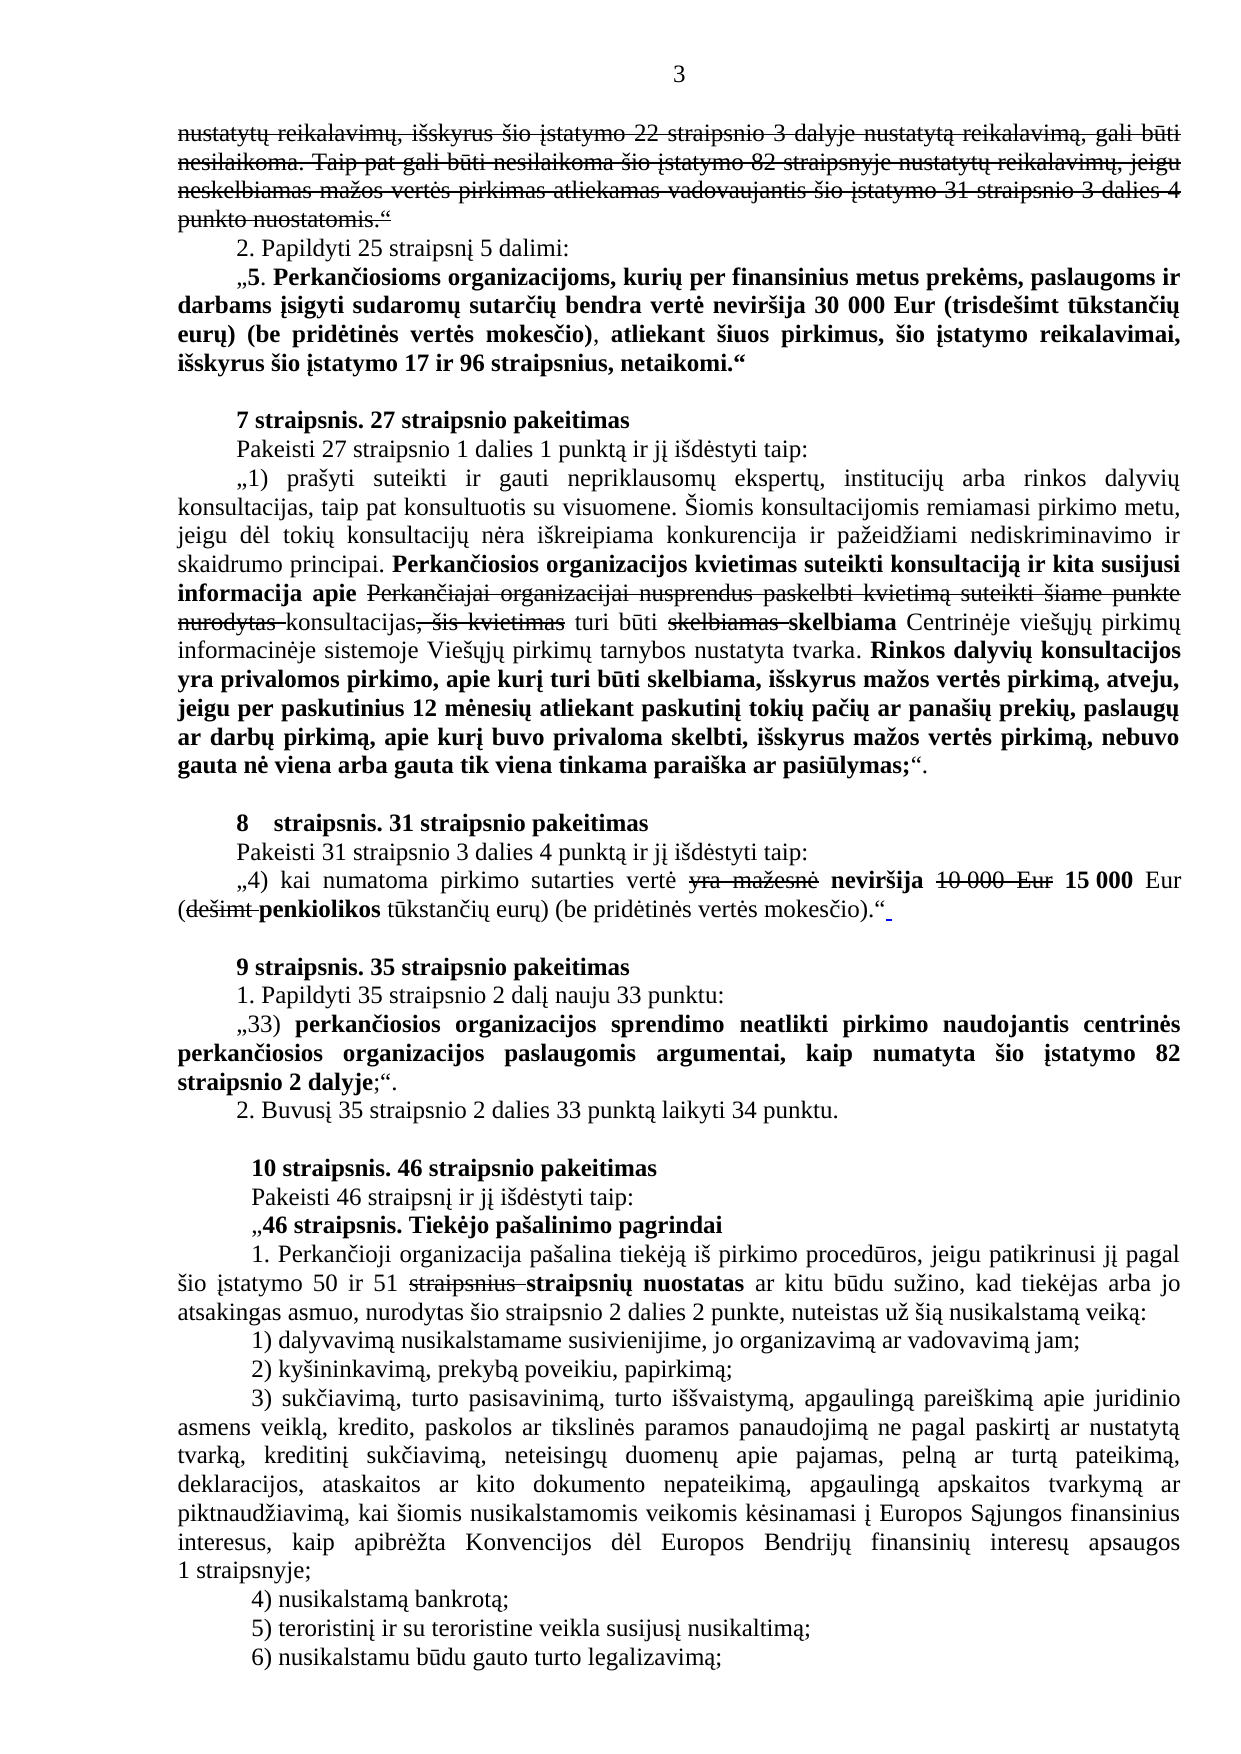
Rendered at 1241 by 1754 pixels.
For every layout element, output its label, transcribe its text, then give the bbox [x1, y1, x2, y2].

text 6) nusikalstamu būdu gauto turto legalizavimą; [177, 1642, 1181, 1671]
text 3) sukčiavimą, turto pasisavinimą, turto iššvaistymą, apgaulingą pareiškimą apie juridinio asmens veiklą, kredito, paskolos ar tikslinės paramos panaudojimą ne pagal paskirtį ar nustatytą tvarką, kreditinį sukčiavimą, neteisingų duomenų apie pajamas, pelną ar turtą pateikimą, deklaracijos, ataskaitos ar kito dokumento nepateikimą, apgaulingą apskaitos tvarkymą ar piktnaudžiavimą, kai šiomis nusikalstamomis veikomis kėsinamasi į Europos Sąjungos finansinius interesus, kaip apibrėžta Konvencijos dėl Europos Bendrijų finansinių interesų apsaugos 1 straipsnyje; [177, 1383, 1181, 1584]
text 7 straipsnis. 27 straipsnio pakeitimas [177, 406, 1181, 434]
text 9 straipsnis. 35 straipsnio pakeitimas [177, 952, 1181, 981]
text 1. Perkančioji organizacija pašalina tiekėją iš pirkimo procedūros, jeigu patikrinusi jį pagal šio įstatymo 50 ir 51 straipsnius straipsnių nuostatas ar kitu būdu sužino, kad tiekėjas arba jo atsakingas asmuo, nurodytas šio straipsnio 2 dalies 2 punkte, nuteistas už šią nusikalstamą veiką: [177, 1239, 1181, 1326]
text „33) perkančiosios organizacijos sprendimo neatlikti pirkimo naudojantis centrinės perkančiosios organizacijos paslaugomis argumentai, kaip numatyta šio įstatymo 82 straipsnio 2 dalyje;“. [177, 1009, 1181, 1096]
text 5) teroristinį ir su teroristine veikla susijusį nusikaltimą; [177, 1613, 1181, 1642]
text 2. Buvusį 35 straipsnio 2 dalies 33 punktą laikyti 34 punktu. [177, 1096, 1181, 1124]
text Pakeisti 46 straipsnį ir jį išdėstyti taip: [177, 1182, 1181, 1211]
text „4) kai numatoma pirkimo sutarties vertė yra mažesnė neviršija 10 000 Eur 15 000 Eur (dešimt penkiolikos tūkstančių eurų) (be pridėtinės vertės mokesčio).“ [177, 866, 1181, 923]
text 1. Papildyti 35 straipsnio 2 dalį nauju 33 punktu: [177, 981, 1181, 1009]
text „46 straipsnis. Tiekėjo pašalinimo pagrindai [177, 1211, 1181, 1239]
text 10 straipsnis. 46 straipsnio pakeitimas [177, 1153, 1181, 1182]
text 4) nusikalstamą bankrotą; [177, 1584, 1181, 1613]
text „2. Atliekant mažos vertės pirkimus, išskyrus nurodytus šio straipsnio 21 dalyje, taikomos šio įstatymo I skyriaus, 26, 31 straipsnių, 34 straipsnių straipsnio (išskyrus atvejus, kai pirkimas vykdomas apie jį neskelbiant), 58 straipsnio 1 dalies, 82 straipsnio, 86 straipsnio 5, 6, 7 ir 9 dalių, 91 straipsnio, VI ir VII skyrių nuostatos ir Viešųjų pirkimų tarnybos patvirtintame mažos vertės pirkimų tvarkos apraše nustatytos taisyklės. Jeigu neskelbiamas mažos vertės pirkimas atliekamas šio įstatymo 31 straipsnio 3 dalies 1, 2 ir 4 punktuose, 71 straipsnio 1 dalies 2 punkte, 3 dalies 2, 3 ir 4 punktuose ar 5 ir 6 dalyse nustatytomis sąlygomis, šio įstatymo 22 straipsnyje nustatytų reikalavimų, išskyrus šio įstatymo 22 straipsnio 3 dalyje nustatytą reikalavimą, gali būti nesilaikoma. Taip pat gali būti nesilaikoma šio įstatymo 82 straipsnyje nustatytų reikalavimų, jeigu neskelbiamas mažos vertės pirkimas atliekamas vadovaujantis šio įstatymo 31 straipsnio 3 dalies 4 punkto nuostatomis.“ [177, 163, 1181, 191]
text 1) dalyvavimą nusikalstamame susivienijime, jo organizavimą ar vadovavimą jam; [177, 1326, 1181, 1354]
text „2. Atliekant mažos vertės pirkimus, išskyrus nurodytus šio straipsnio 21 dalyje, taikomos šio įstatymo I skyriaus, 26, 31 straipsnių, 34 straipsnių straipsnio (išskyrus atvejus, kai pirkimas vykdomas apie jį neskelbiant), 58 straipsnio 1 dalies, 82 straipsnio, 86 straipsnio 5, 6, 7 ir 9 dalių, 91 straipsnio, VI ir VII skyrių nuostatos ir Viešųjų pirkimų tarnybos patvirtintame mažos vertės pirkimų tvarkos apraše nustatytos taisyklės. Jeigu neskelbiamas mažos vertės pirkimas atliekamas šio įstatymo 31 straipsnio 3 dalies 1, 2 ir 4 punktuose, 71 straipsnio 1 dalies 2 punkte, 3 dalies 2, 3 ir 4 punktuose ar 5 ir 6 dalyse nustatytomis sąlygomis, šio įstatymo 22 straipsnyje nustatytų reikalavimų, išskyrus šio įstatymo 22 straipsnio 3 dalyje nustatytą reikalavimą, gali būti nesilaikoma. Taip pat gali būti nesilaikoma šio įstatymo 82 straipsnyje nustatytų reikalavimų, jeigu neskelbiamas mažos vertės pirkimas atliekamas vadovaujantis šio įstatymo 31 straipsnio 3 dalies 4 punkto nuostatomis.“ [177, 192, 1181, 233]
text „2. Atliekant mažos vertės pirkimus, išskyrus nurodytus šio straipsnio 21 dalyje, taikomos šio įstatymo I skyriaus, 26, 31 straipsnių, 34 straipsnių straipsnio (išskyrus atvejus, kai pirkimas vykdomas apie jį neskelbiant), 58 straipsnio 1 dalies, 82 straipsnio, 86 straipsnio 5, 6, 7 ir 9 dalių, 91 straipsnio, VI ir VII skyrių nuostatos ir Viešųjų pirkimų tarnybos patvirtintame mažos vertės pirkimų tvarkos apraše nustatytos taisyklės. Jeigu neskelbiamas mažos vertės pirkimas atliekamas šio įstatymo 31 straipsnio 3 dalies 1, 2 ir 4 punktuose, 71 straipsnio 1 dalies 2 punkte, 3 dalies 2, 3 ir 4 punktuose ar 5 ir 6 dalyse nustatytomis sąlygomis, šio įstatymo 22 straipsnyje nustatytų reikalavimų, išskyrus šio įstatymo 22 straipsnio 3 dalyje nustatytą reikalavimą, gali būti nesilaikoma. Taip pat gali būti nesilaikoma šio įstatymo 82 straipsnyje nustatytų reikalavimų, jeigu neskelbiamas mažos vertės pirkimas atliekamas vadovaujantis šio įstatymo 31 straipsnio 3 dalies 4 punkto nuostatomis.“ [177, 135, 1181, 162]
text 2. Papildyti 25 straipsnį 5 dalimi: [177, 233, 1181, 262]
text 8 straipsnis. 31 straipsnio pakeitimas [236, 808, 1181, 837]
text „5. Perkančiosioms organizacijoms, kurių per finansinius metus prekėms, paslaugoms ir darbams įsigyti sudaromų sutarčių bendra vertė neviršija 30 000 Eur (trisdešimt tūkstančių eurų) (be pridėtinės vertės mokesčio), atliekant šiuos pirkimus, šio įstatymo reikalavimai, išskyrus šio įstatymo 17 ir 96 straipsnius, netaikomi.“ [177, 262, 1181, 377]
text Pakeisti 27 straipsnio 1 dalies 1 punktą ir jį išdėstyti taip: [177, 434, 1181, 463]
text Pakeisti 31 straipsnio 3 dalies 4 punktą ir jį išdėstyti taip: [177, 837, 1181, 866]
text „1) prašyti suteikti ir gauti nepriklausomų ekspertų, institucijų arba rinkos dalyvių konsultacijas, taip pat konsultuotis su visuomene. Šiomis konsultacijomis remiamasi pirkimo metu, jeigu dėl tokių konsultacijų nėra iškreipiama konkurencija ir pažeidžiami nediskriminavimo ir skaidrumo principai. Perkančiosios organizacijos kvietimas suteikti konsultaciją ir kita susijusi informacija apie Perkančiajai organizacijai nusprendus paskelbti kvietimą suteikti šiame punkte nurodytas konsultacijas, šis kvietimas turi būti skelbiamas skelbiama Centrinėje viešųjų pirkimų informacinėje sistemoje Viešųjų pirkimų tarnybos nustatyta tvarka. Rinkos dalyvių konsultacijos yra privalomos pirkimo, apie kurį turi būti skelbiama, išskyrus mažos vertės pirkimą, atveju, jeigu per paskutinius 12 mėnesių atliekant paskutinį tokių pačių ar panašių prekių, paslaugų ar darbų pirkimą, apie kurį buvo privaloma skelbti, išskyrus mažos vertės pirkimą, nebuvo gauta nė viena arba gauta tik viena tinkama paraiška ar pasiūlymas;“. [177, 463, 1181, 779]
text 2) kyšininkavimą, prekybą poveikiu, papirkimą; [177, 1354, 1181, 1383]
